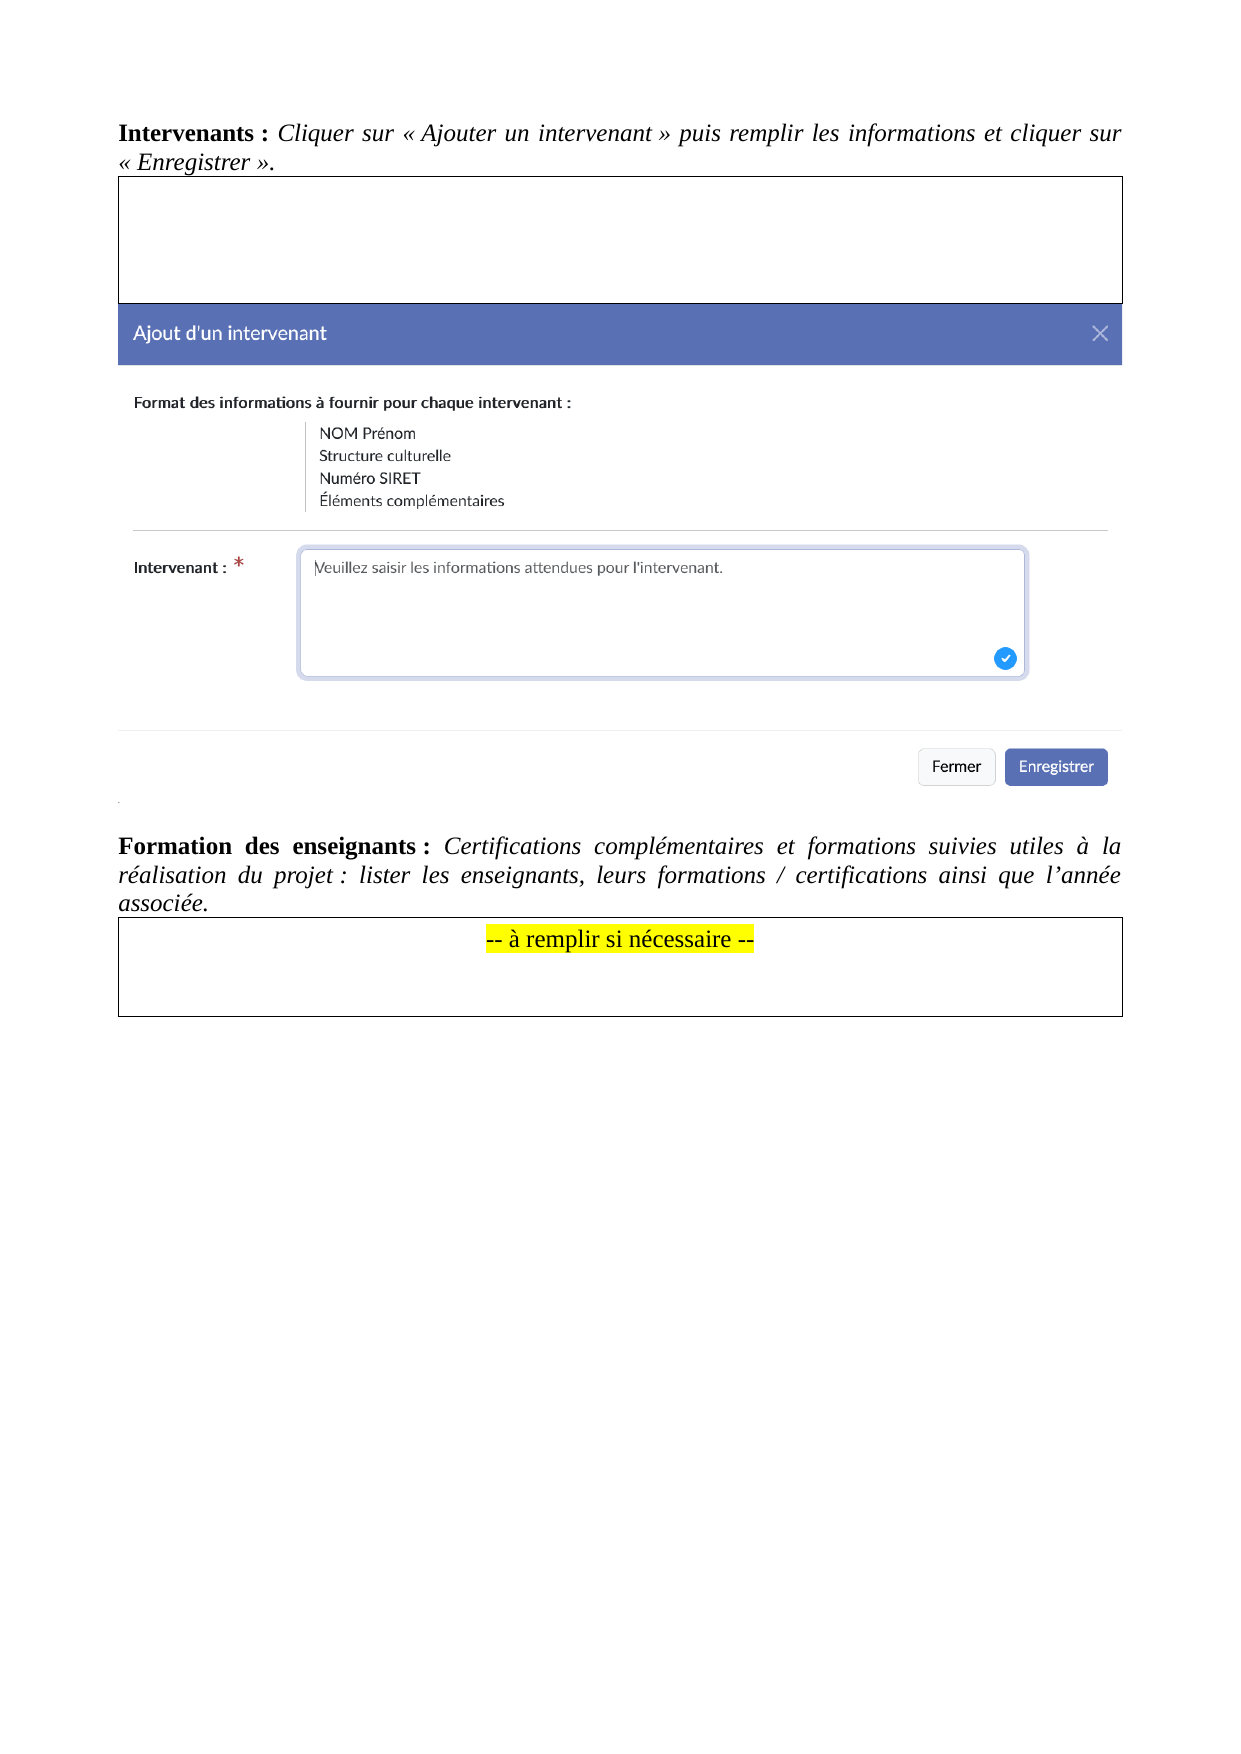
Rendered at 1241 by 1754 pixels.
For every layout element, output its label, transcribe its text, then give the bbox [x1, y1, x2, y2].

text Formation des enseignants : Certifications complémentaires et formations suivies utiles à la réalisation du projet : lister les enseignants, leurs formations / certifications ainsi que l’année associée. [118, 831, 1122, 917]
text Intervenants : Cliquer sur « Ajouter un intervenant » puis remplir les informations et cliquer sur « Enregistrer ». [118, 118, 1122, 176]
picture [118, 304, 1123, 803]
table_header [119, 177, 1122, 303]
table_header -- à remplir si nécessaire -- [119, 918, 1122, 1016]
